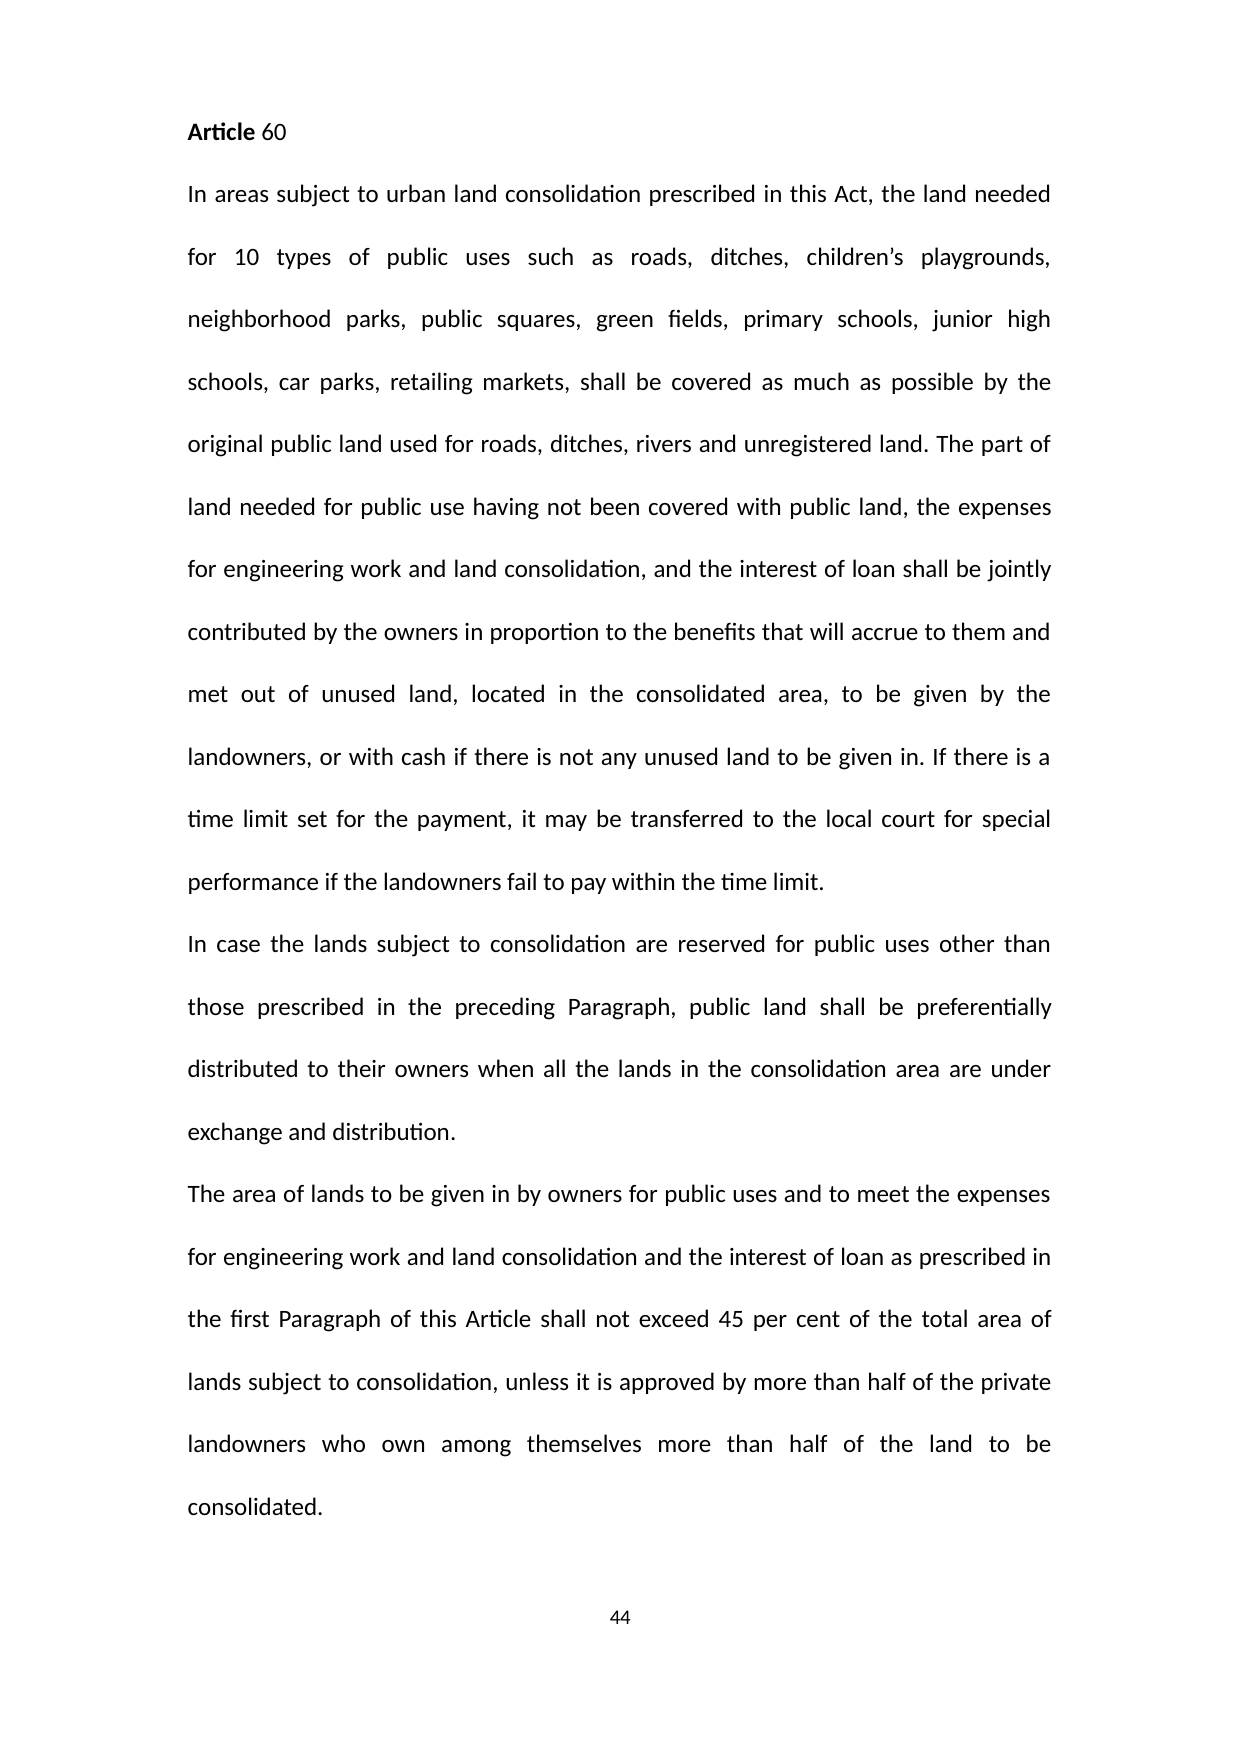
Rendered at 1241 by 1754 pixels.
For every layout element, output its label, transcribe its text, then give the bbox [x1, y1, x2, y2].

text In areas subject to urban land consolidation prescribed in this Act, the land needed for 10 types of public uses such as roads, ditches, children’s playgrounds, neighborhood parks, public squares, green fields, primary schools, junior high schools, car parks, retailing markets, shall be covered as much as possible by the original public land used for roads, ditches, rivers and unregistered land. The part of land needed for public use having not been covered with public land, the expenses for engineering work and land consolidation, and the interest of loan shall be jointly contributed by the owners in proportion to the benefits that will accrue to them and met out of unused land, located in the consolidated area, to be given by the landowners, or with cash if there is not any unused land to be given in. If there is a time limit set for the payment, it may be transferred to the local court for special performance if the landowners fail to pay within the time limit. [187, 152, 1053, 902]
text In case the lands subject to consolidation are reserved for public uses other than those prescribed in the preceding Paragraph, public land shall be preferentially distributed to their owners when all the lands in the consolidation area are under exchange and distribution. [187, 902, 1053, 1152]
text Article 60 [187, 89, 1053, 152]
text The area of lands to be given in by owners for public uses and to meet the expenses for engineering work and land consolidation and the interest of loan as prescribed in the first Paragraph of this Article shall not exceed 45 per cent of the total area of lands subject to consolidation, unless it is approved by more than half of the private landowners who own among themselves more than half of the land to be consolidated. [187, 1152, 1053, 1527]
